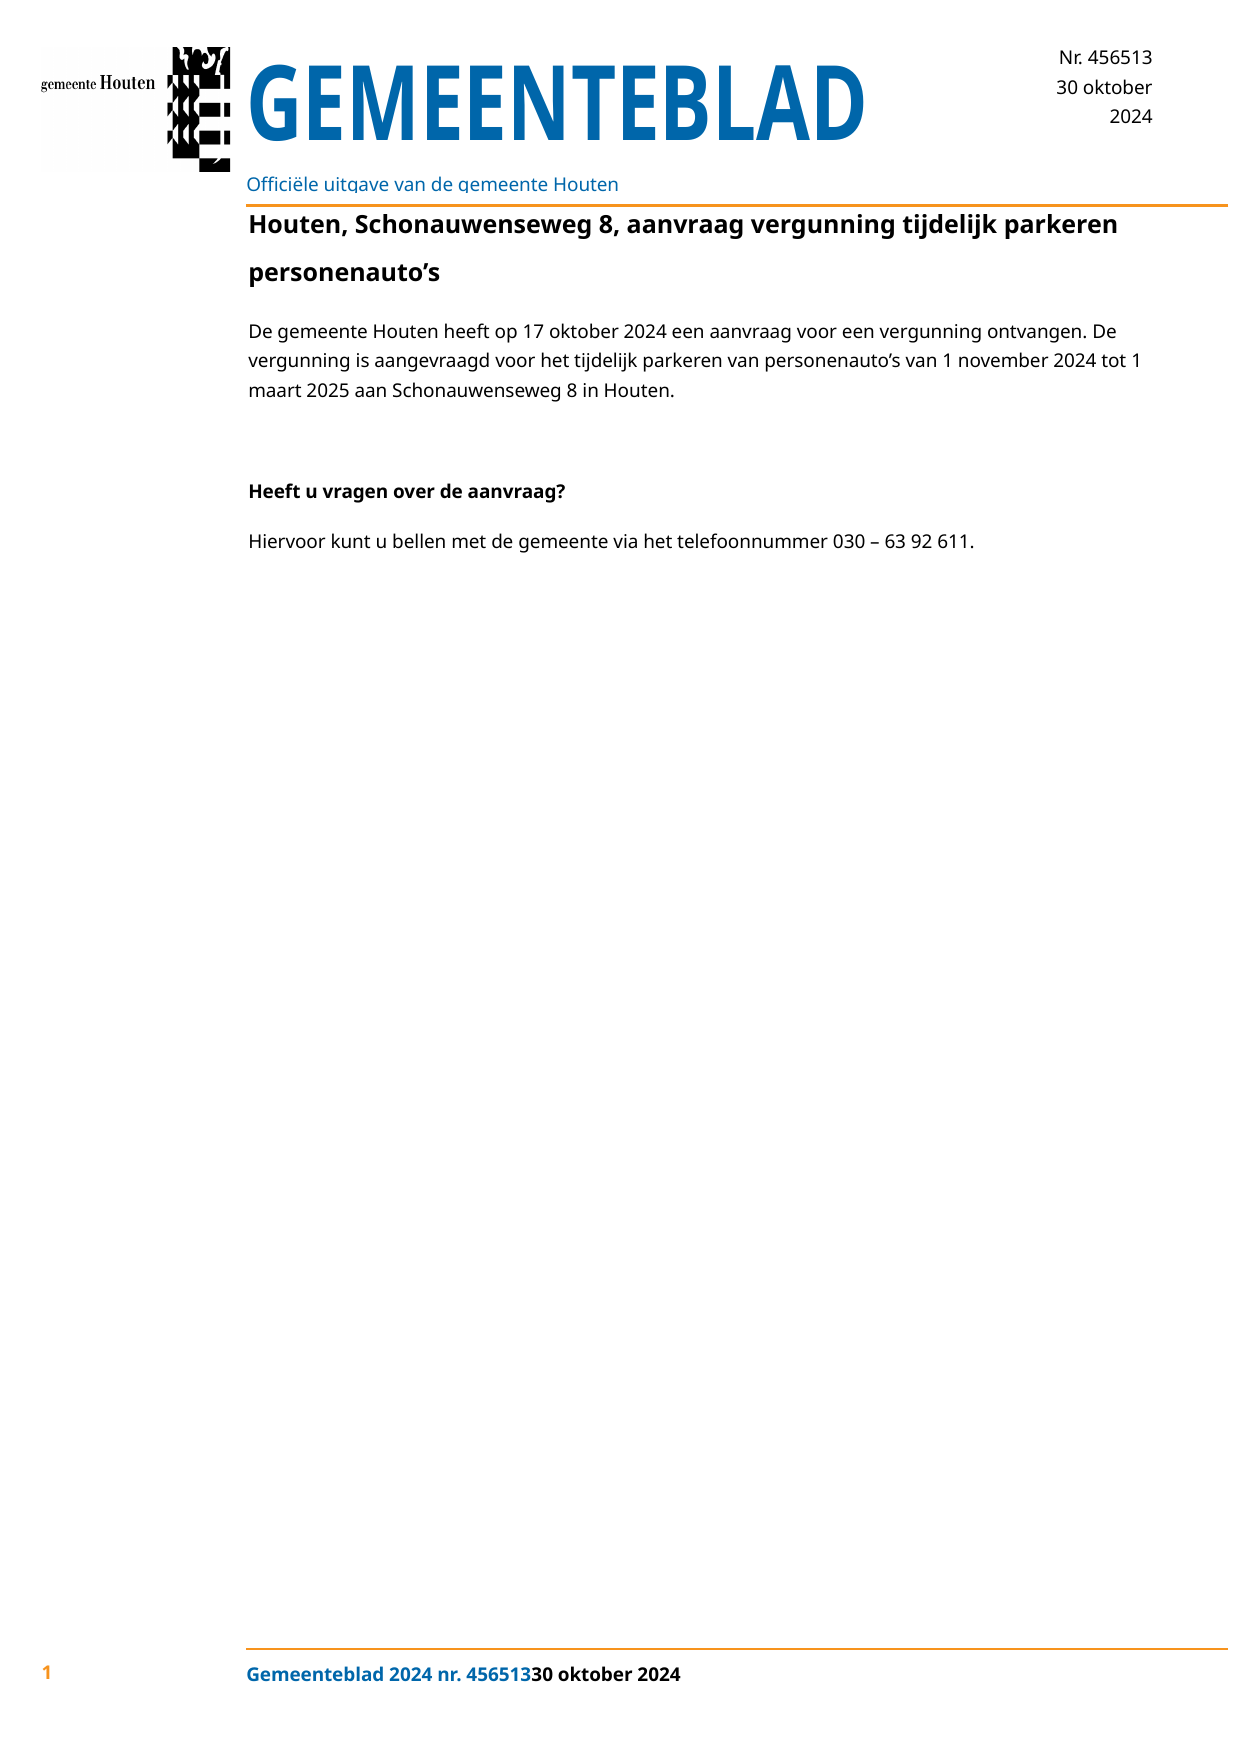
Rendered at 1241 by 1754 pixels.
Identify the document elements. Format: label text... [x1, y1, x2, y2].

text Houten, Schonauwenseweg 8, aanvraag vergunning tijdelijk parkeren personenauto’s [248, 207, 1152, 288]
picture [41, 47, 231, 172]
text De gemeente Houten heeft op 17 oktober 2024 een aanvraag voor een vergunning ontvangen. De vergunning is aangevraagd voor het tijdelijk parkeren van personenauto’s van 1 november 2024 tot 1 maart 2025 aan Schonauwenseweg 8 in Houten. [248, 318, 1152, 403]
text Heeft u vragen over de aanvraag? [248, 478, 1152, 504]
text Hiervoor kunt u bellen met de gemeente via het telefoonnummer 030 – 63 92 611. [248, 528, 1152, 554]
